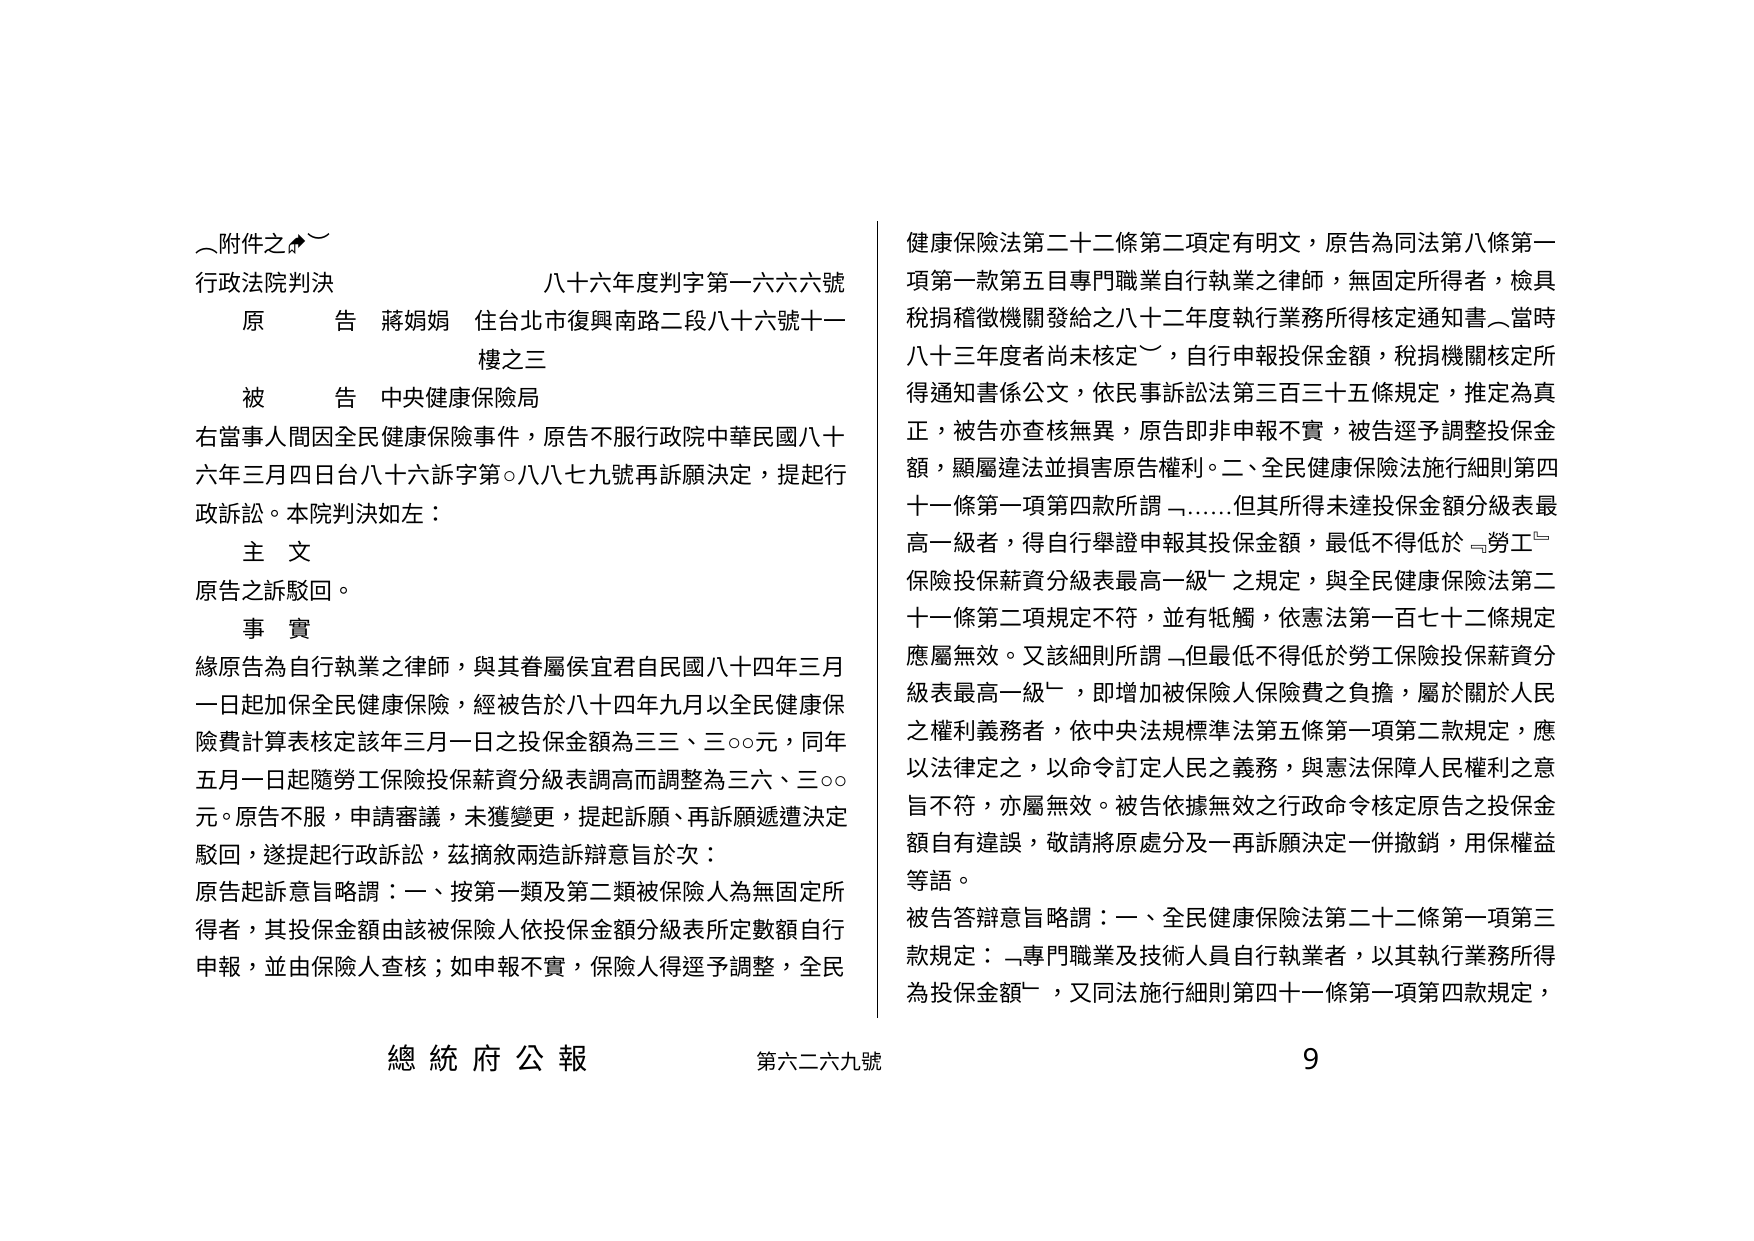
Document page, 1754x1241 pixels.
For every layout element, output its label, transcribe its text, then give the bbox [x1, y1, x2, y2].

text ︵附件之︶ [195, 222, 847, 260]
text 健康保險法第二十二條第二項定有明文，原告為同法第八條第一項第一款第五目專門職業自行執業之律師，無固定所得者，檢具稅捐稽徵機關發給之八十二年度執行業務所得核定通知書︵當時八十三年度者尚未核定︶，自行申報投保金額，稅捐機關核定所得通知書係公文，依民事訴訟法第三百三十五條規定，推定為真正，被告亦查核無異，原告即非申報不實，被告逕予調整投保金額，顯屬違法並損害原告權利。二、全民健康保險法施行細則第四十一條第一項第四款所謂﹁……但其所得未達投保金額分級表最高一級者，得自行舉證申報其投保金額，最低不得低於﹃勞工﹄保險投保薪資分級表最高一級﹂之規定，與全民健康保險法第二十一條第二項規定不符，並有牴觸，依憲法第一百七十二條規定應屬無效。又該細則所謂﹁但最低不得低於勞工保險投保薪資分級表最高一級﹂，即增加被保險人保險費之負擔，屬於關於人民之權利義務者，依中央法規標準法第五條第一項第二款規定，應以法律定之，以命令訂定人民之義務，與憲法保障人民權利之意旨不符，亦屬無效。被告依據無效之行政命令核定原告之投保金額自有違誤，敬請將原處分及一再訴願決定一併撤銷，用保權益等語。 [907, 222, 1559, 897]
text 緣原告為自行執業之律師，與其眷屬侯宜君自民國八十四年三月一日起加保全民健康保險，經被告於八十四年九月以全民健康保險費計算表核定該年三月一日之投保金額為三三、三○○元，同年五月一日起隨勞工保險投保薪資分級表調高而調整為三六、三○○元。原告不服，申請審議，未獲變更，提起訴願、再訴願遞遭決定駁回，遂提起行政訴訟，茲摘敘兩造訴辯意旨於次： [195, 646, 847, 871]
text 事 實 [242, 607, 847, 646]
text 主 文 [242, 530, 847, 568]
text 被 告 中央健康保險局 [242, 376, 847, 414]
text 原 告 蔣娟娟 住台北市復興南路二段八十六號十一樓之三 [242, 299, 847, 376]
text 右當事人間因全民健康保險事件，原告不服行政院中華民國八十六年三月四日台八十六訴字第○八八七九號再訴願決定，提起行政訴訟。本院判決如左： [195, 414, 847, 530]
text 行政法院判決 八十六年度判字第一六六六號 [195, 260, 847, 299]
text 原告之訴駁回。 [195, 568, 847, 607]
text 原告起訴意旨略謂：一、按第一類及第二類被保險人為無固定所得者，其投保金額由該被保險人依投保金額分級表所定數額自行申報，並由保險人查核；如申報不實，保險人得逕予調整，全民 [195, 871, 847, 983]
text 被告答辯意旨略謂：一、全民健康保險法第二十二條第一項第三款規定：﹁專門職業及技術人員自行執業者，以其執行業務所得為投保金額﹂，又同法施行細則第四十一條第一項第四款規定， [907, 897, 1559, 1009]
